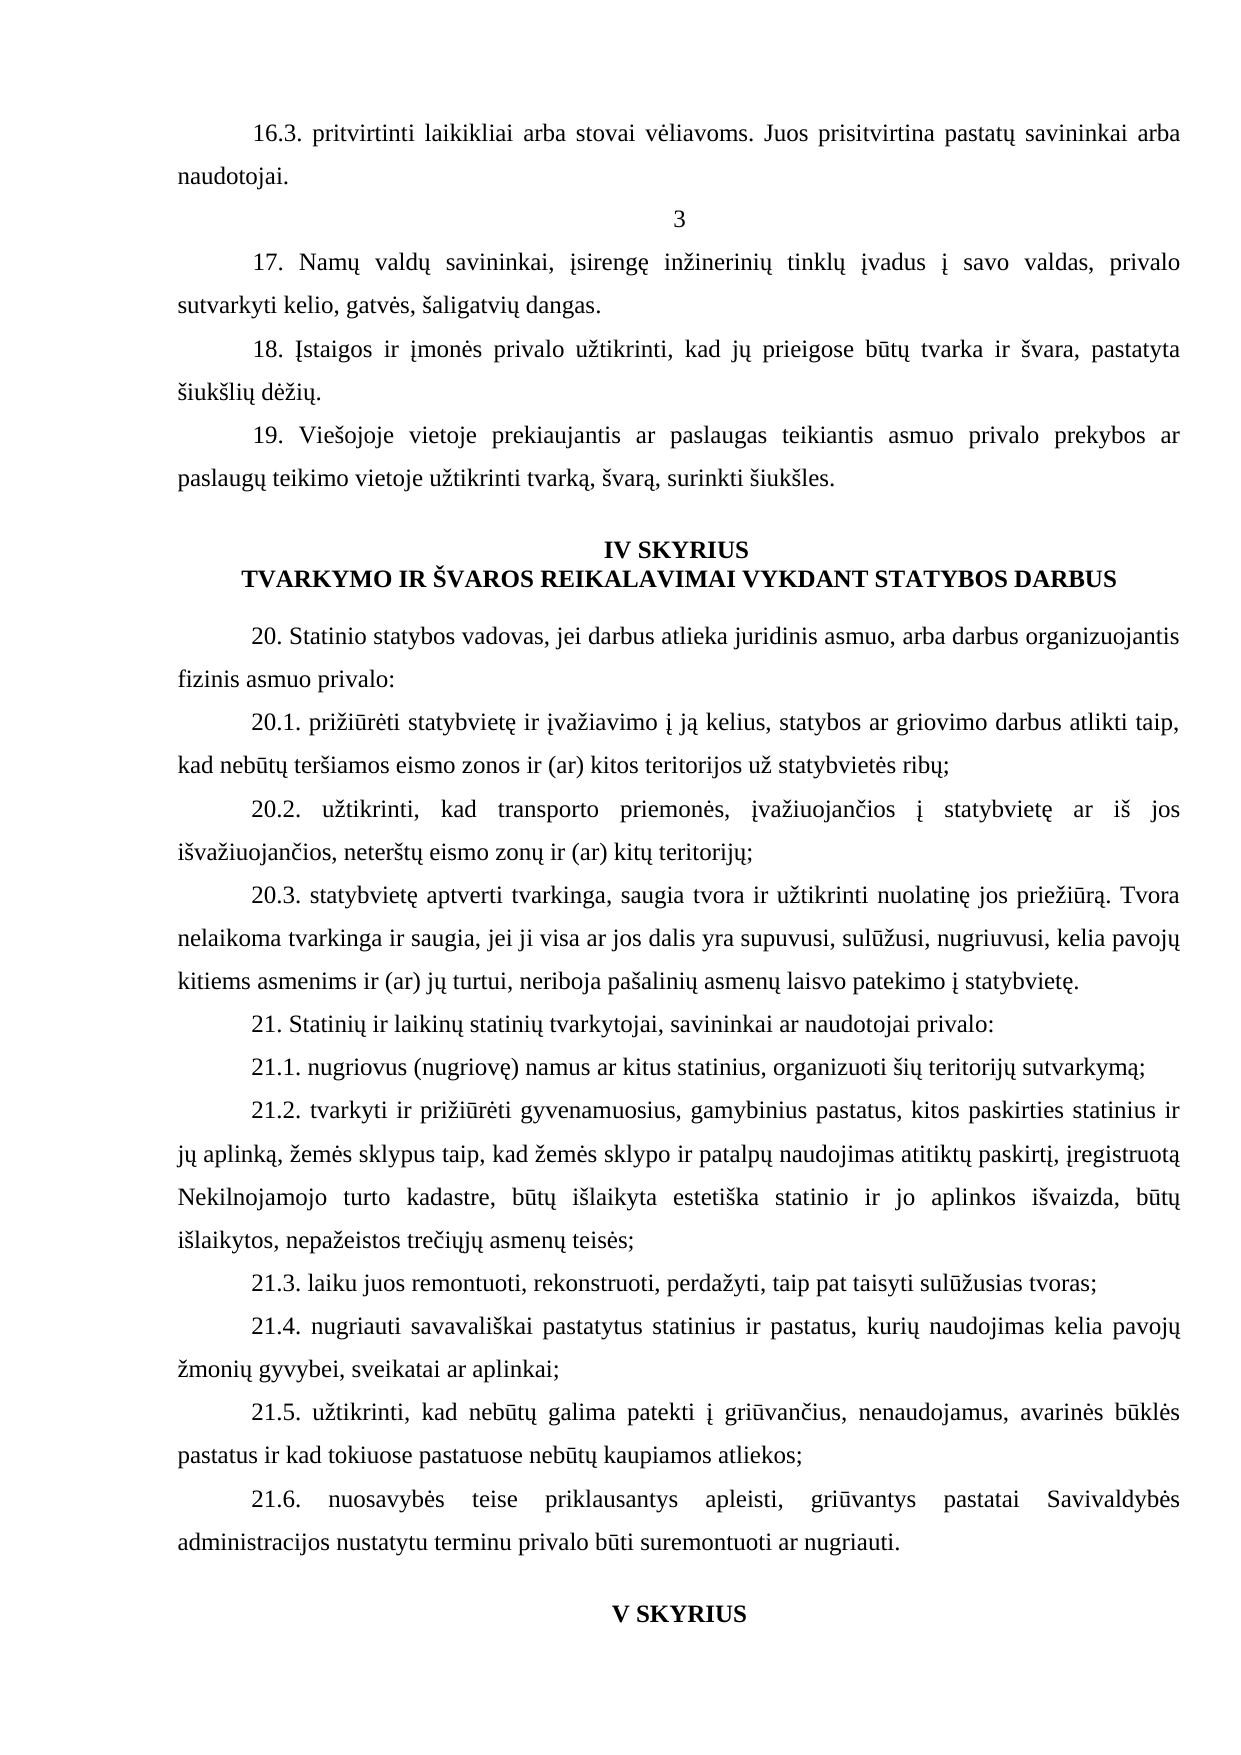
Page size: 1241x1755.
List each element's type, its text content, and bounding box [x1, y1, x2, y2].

text 21. Statinių ir laikinų statinių tvarkytojai, savininkai ar naudotojai privalo: [177, 1009, 1181, 1038]
text 20.1. prižiūrėti statybvietę ir įvažiavimo į ją kelius, statybos ar griovimo darbus atlikti taip, kad nebūtų teršiamos eismo zonos ir (ar) kitos teritorijos už statybvietės ribų; [177, 707, 1181, 779]
text 21.1. nugriovus (nugriovę) namus ar kitus statinius, organizuoti šių teritorijų sutvarkymą; [177, 1052, 1181, 1081]
text 21.4. nugriauti savavališkai pastatytus statinius ir pastatus, kurių naudojimas kelia pavojų žmonių gyvybei, sveikatai ar aplinkai; [177, 1311, 1181, 1383]
text 17. Namų valdų savininkai, įsirengę inžinerinių tinklų įvadus į savo valdas, privalo sutvarkyti kelio, gatvės, šaligatvių dangas. [177, 247, 1181, 319]
text 20.3. statybvietę aptverti tvarkinga, saugia tvora ir užtikrinti nuolatinę jos priežiūrą. Tvora nelaikoma tvarkinga ir saugia, jei ji visa ar jos dalis yra supuvusi, sulūžusi, nugriuvusi, kelia pavojų kitiems asmenims ir (ar) jų turtui, neriboja pašalinių asmenų laisvo patekimo į statybvietę. [177, 880, 1181, 995]
text 20.2. užtikrinti, kad transporto priemonės, įvažiuojančios į statybvietę ar iš jos išvažiuojančios, neterštų eismo zonų ir (ar) kitų teritorijų; [177, 794, 1181, 866]
text 21.2. tvarkyti ir prižiūrėti gyvenamuosius, gamybinius pastatus, kitos paskirties statinius ir jų aplinką, žemės sklypus taip, kad žemės sklypo ir patalpų naudojimas atitiktų paskirtį, įregistruotą Nekilnojamojo turto kadastre, būtų išlaikyta estetiška statinio ir jo aplinkos išvaizda, būtų išlaikytos, nepažeistos trečiųjų asmenų teisės; [177, 1096, 1181, 1254]
text 21.3. laiku juos remontuoti, rekonstruoti, perdažyti, taip pat taisyti sulūžusias tvoras; [177, 1268, 1181, 1297]
text TVARKYMO IR ŠVAROS REIKALAVIMAI VYKDANT STATYBOS DARBUS [177, 564, 1181, 592]
text 19. Viešojoje vietoje prekiaujantis ar paslaugas teikiantis asmuo privalo prekybos ar paslaugų teikimo vietoje užtikrinti tvarką, švarą, surinkti šiukšles. [177, 420, 1181, 492]
text 18. Įstaigos ir įmonės privalo užtikrinti, kad jų prieigose būtų tvarka ir švara, pastatyta šiukšlių dėžių. [177, 334, 1181, 406]
text V SKYRIUS [177, 1599, 1181, 1627]
text 21.6. nuosavybės teise priklausantys apleisti, griūvantys pastatai Savivaldybės administracijos nustatytu terminu privalo būti suremontuoti ar nugriauti. [177, 1484, 1181, 1556]
text 16.3. pritvirtinti laikikliai arba stovai vėliavoms. Juos prisitvirtina pastatų savininkai arba naudotojai. [177, 118, 1181, 190]
text IV SKYRIUS [177, 535, 1181, 564]
text 21.5. užtikrinti, kad nebūtų galima patekti į griūvančius, nenaudojamus, avarinės būklės pastatus ir kad tokiuose pastatuose nebūtų kaupiamos atliekos; [177, 1397, 1181, 1469]
text 3 [177, 204, 1181, 233]
text 20. Statinio statybos vadovas, jei darbus atlieka juridinis asmuo, arba darbus organizuojantis fizinis asmuo privalo: [177, 621, 1181, 693]
